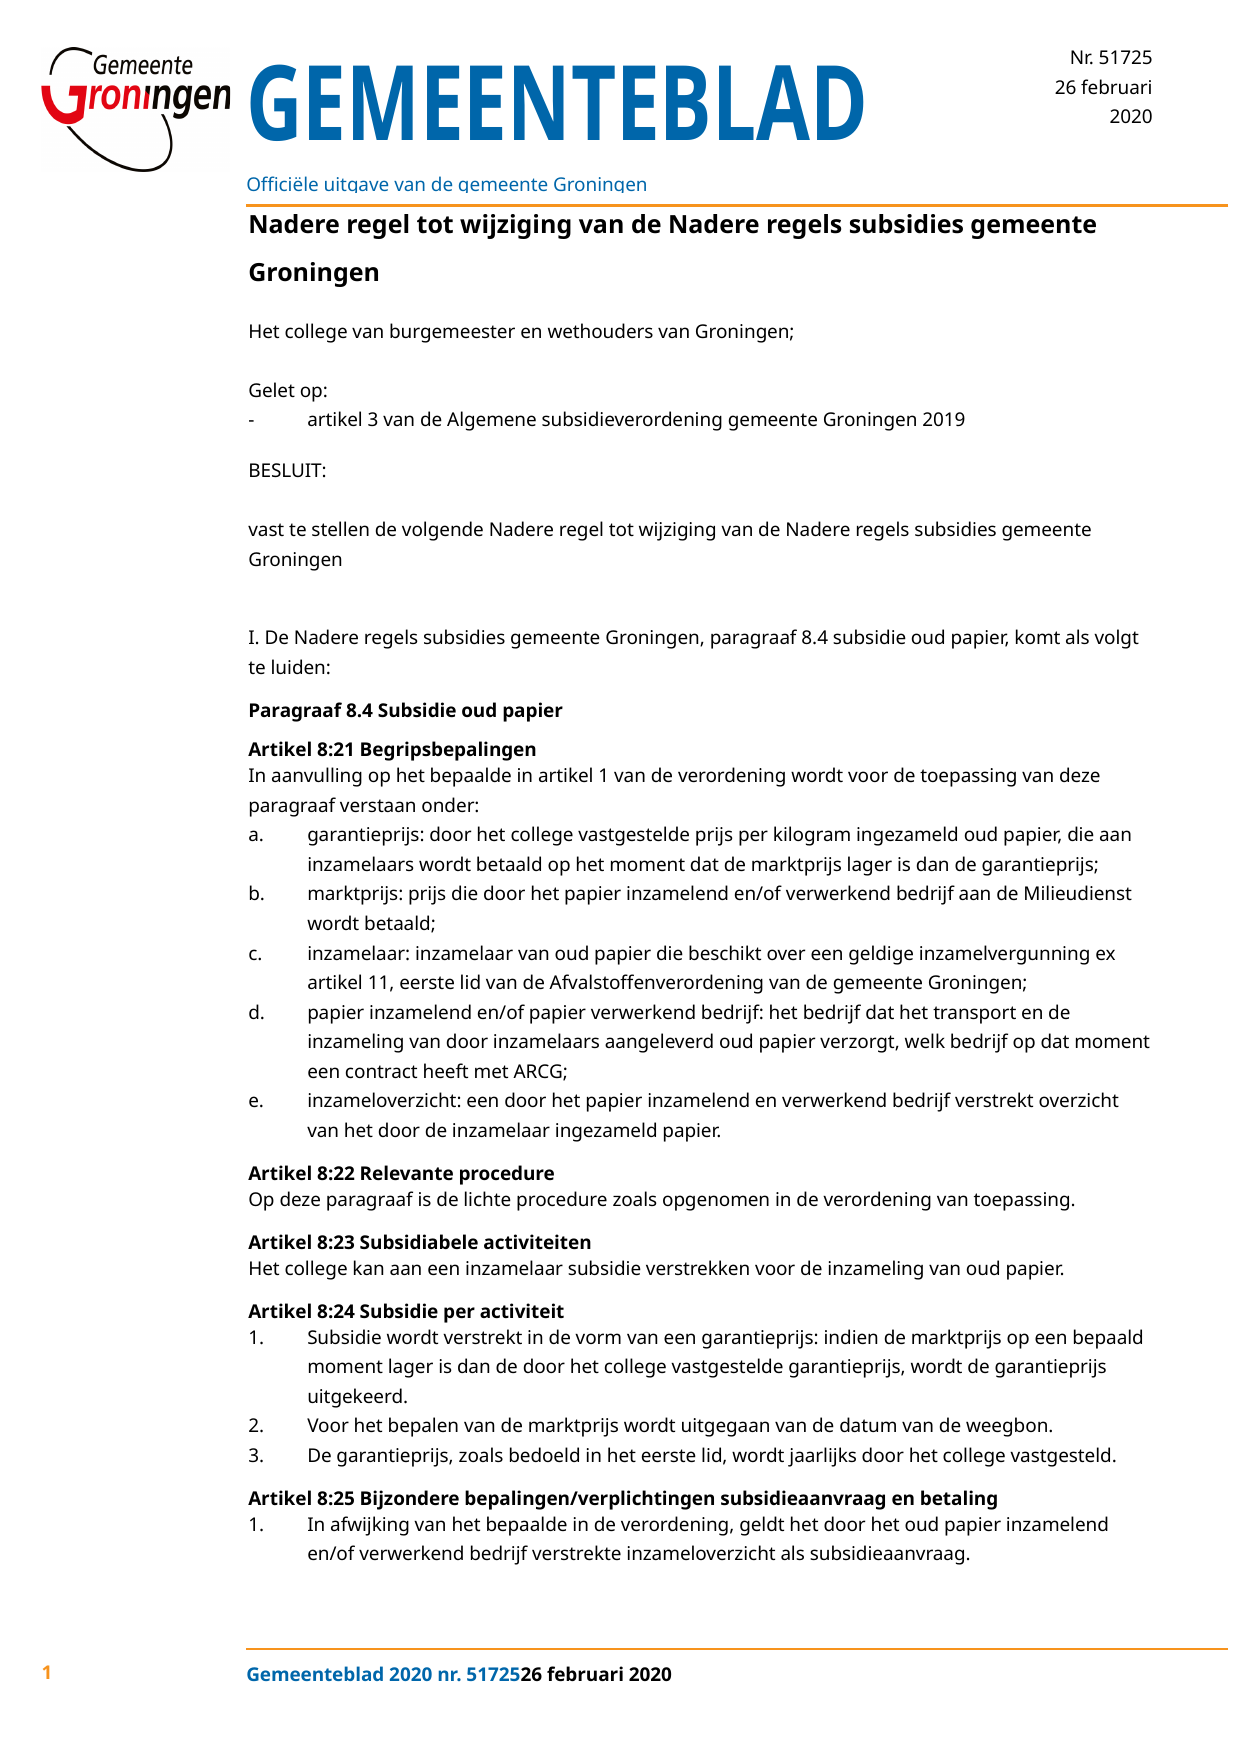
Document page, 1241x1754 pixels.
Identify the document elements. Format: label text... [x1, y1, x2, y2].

text BESLUIT: [248, 457, 1152, 483]
list inzameloverzicht: een door het papier inzamelend en verwerkend bedrijf verstrekt overzicht van het door de inzamelaar ingezameld papier. [248, 1088, 1152, 1143]
text Gelet op: [248, 377, 1152, 403]
picture [41, 47, 231, 172]
list inzamelaar: inzamelaar van oud papier die beschikt over een geldige inzamelvergunning ex artikel 11, eerste lid van de Afvalstoffenverordening van de gemeente Groningen; [248, 940, 1152, 995]
list artikel 3 van de Algemene subsidieverordening gemeente Groningen 2019 [248, 407, 1152, 432]
text Het college kan aan een inzamelaar subsidie verstrekken voor de inzameling van oud papier. [248, 1255, 1152, 1281]
text Artikel 8:21 Begripsbepalingen [248, 737, 1152, 762]
text Nadere regel tot wijziging van de Nadere regels subsidies gemeente Groningen [248, 207, 1152, 288]
list In afwijking van het bepaalde in de verordening, geldt het door het oud papier inzamelend en/of verwerkend bedrijf verstrekte inzameloverzicht als subsidieaanvraag. [248, 1511, 1152, 1566]
list Voor het bepalen van de marktprijs wordt uitgegaan van de datum van de weegbon. [248, 1413, 1152, 1438]
text Artikel 8:24 Subsidie per activiteit [248, 1298, 1152, 1324]
text Artikel 8:25 Bijzondere bepalingen/verplichtingen subsidieaanvraag en betaling [248, 1485, 1152, 1511]
text Het college van burgemeester en wethouders van Groningen; [248, 318, 1152, 344]
text Paragraaf 8.4 Subsidie oud papier [248, 697, 1152, 723]
text Artikel 8:23 Subsidiabele activiteiten [248, 1229, 1152, 1255]
text vast te stellen de volgende Nadere regel tot wijziging van de Nadere regels subsidies gemeente Groningen [248, 516, 1152, 571]
list marktprijs: prijs die door het papier inzamelend en/of verwerkend bedrijf aan de Milieudienst wordt betaald; [248, 881, 1152, 936]
list garantieprijs: door het college vastgestelde prijs per kilogram ingezameld oud papier, die aan inzamelaars wordt betaald op het moment dat de marktprijs lager is dan de garantieprijs; [248, 821, 1152, 877]
text Artikel 8:22 Relevante procedure [248, 1160, 1152, 1186]
text In aanvulling op het bepaalde in artikel 1 van de verordening wordt voor de toepassing van deze paragraaf verstaan onder: [248, 762, 1152, 818]
list De garantieprijs, zoals bedoeld in het eerste lid, wordt jaarlijks door het college vastgesteld. [248, 1442, 1152, 1468]
list Subsidie wordt verstrekt in de vorm van een garantieprijs: indien de marktprijs op een bepaald moment lager is dan de door het college vastgestelde garantieprijs, wordt de garantieprijs uitgekeerd. [248, 1324, 1152, 1409]
list papier inzamelend en/of papier verwerkend bedrijf: het bedrijf dat het transport en de inzameling van door inzamelaars aangeleverd oud papier verzorgt, welk bedrijf op dat moment een contract heeft met ARCG; [248, 999, 1152, 1084]
text Op deze paragraaf is de lichte procedure zoals opgenomen in de verordening van toepassing. [248, 1186, 1152, 1212]
text I. De Nadere regels subsidies gemeente Groningen, paragraaf 8.4 subsidie oud papier, komt als volgt te luiden: [248, 624, 1152, 680]
